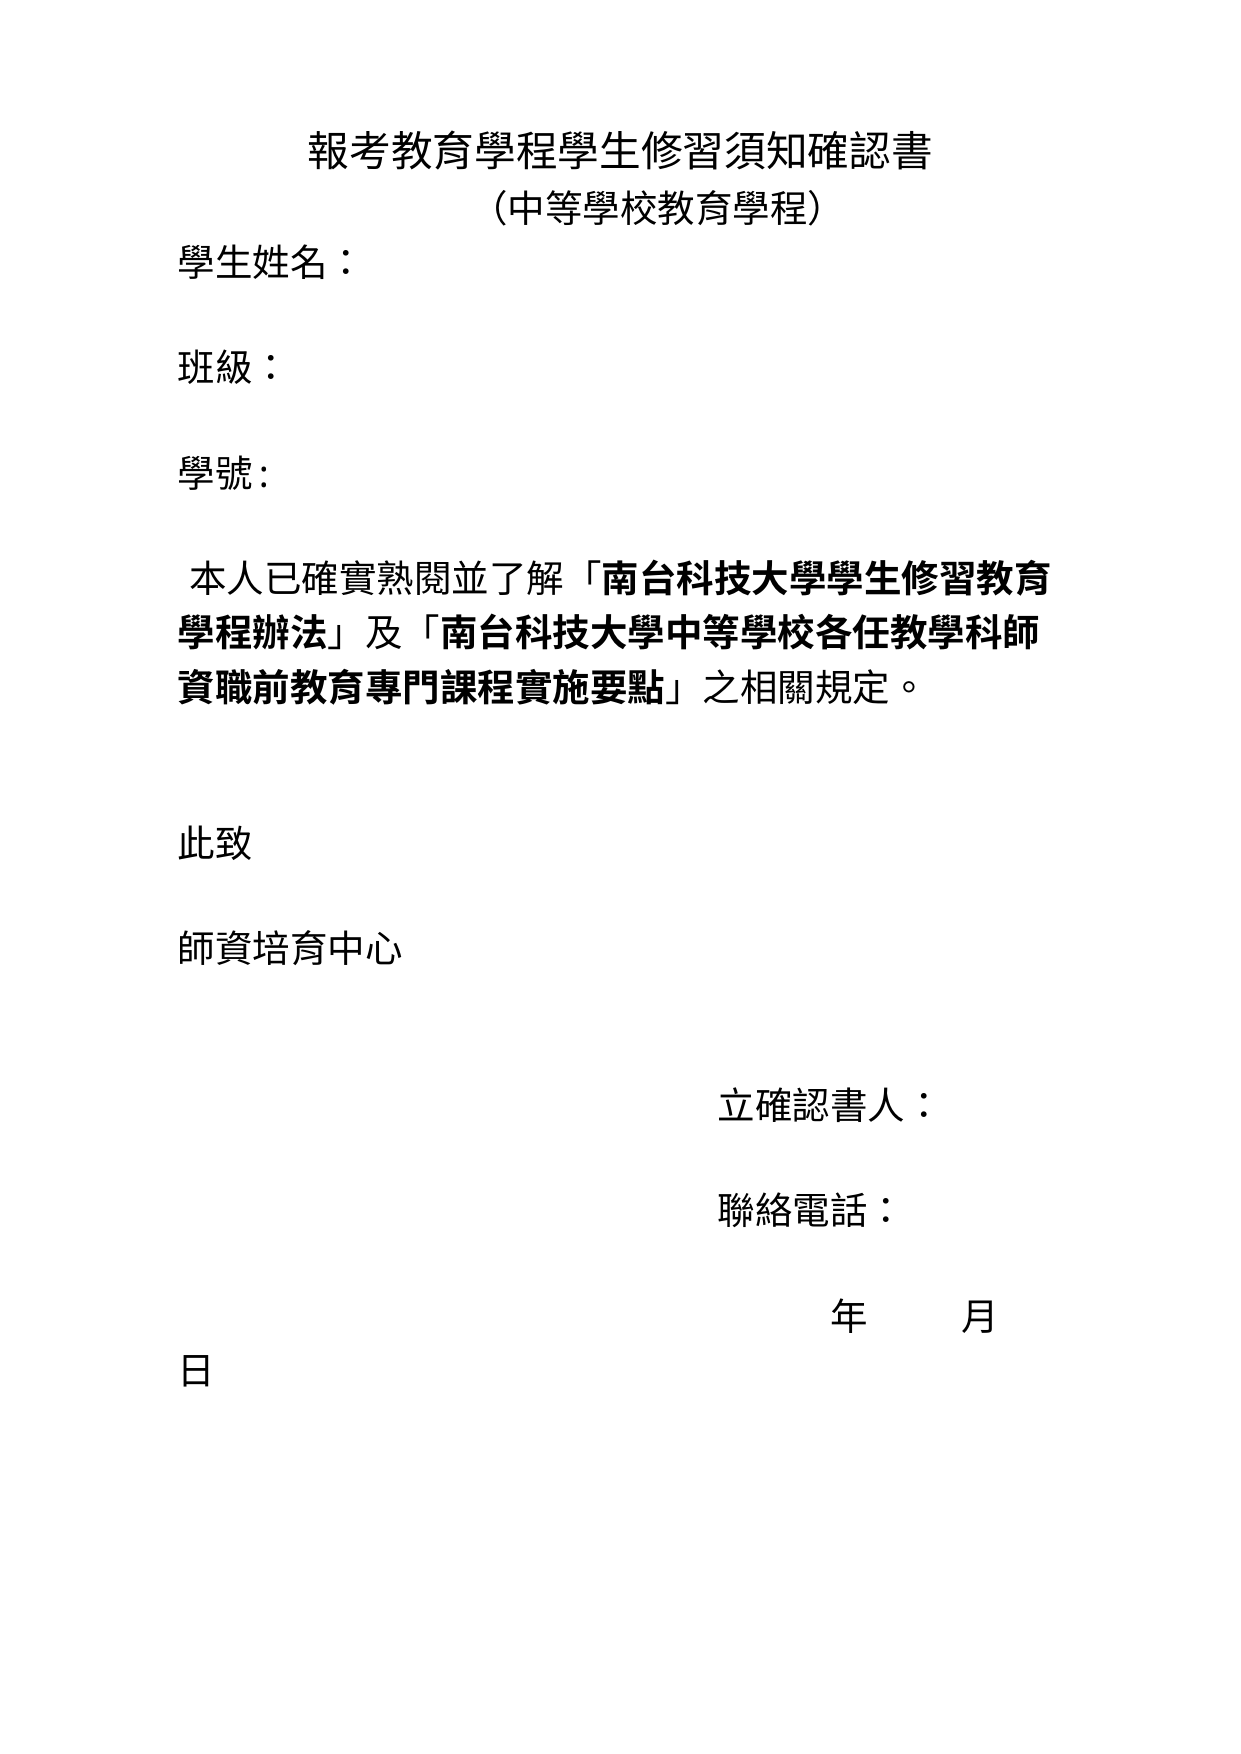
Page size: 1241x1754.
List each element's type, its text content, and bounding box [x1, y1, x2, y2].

text 學生姓名： [177, 233, 1063, 287]
text 此致 [177, 814, 1063, 868]
text （中等學校教育學程） [177, 178, 1063, 233]
text 年 月 日 [177, 1287, 1063, 1395]
text 學程辦法」及「南台科技大學中等學校各任教學科師資職前教育專門課程實施要點」之相關規定。 [177, 603, 1063, 712]
text 學號: [177, 443, 1063, 498]
text 本人已確實熟閱並了解「南台科技大學學生修習教育 [177, 549, 1063, 603]
text 聯絡電話： [177, 1181, 1063, 1236]
text 立確認書人： [177, 1076, 1063, 1130]
text 報考教育學程學生修習須知確認書 [177, 118, 1063, 178]
text 師資培育中心 [177, 919, 1063, 973]
text 班級： [177, 338, 1063, 392]
